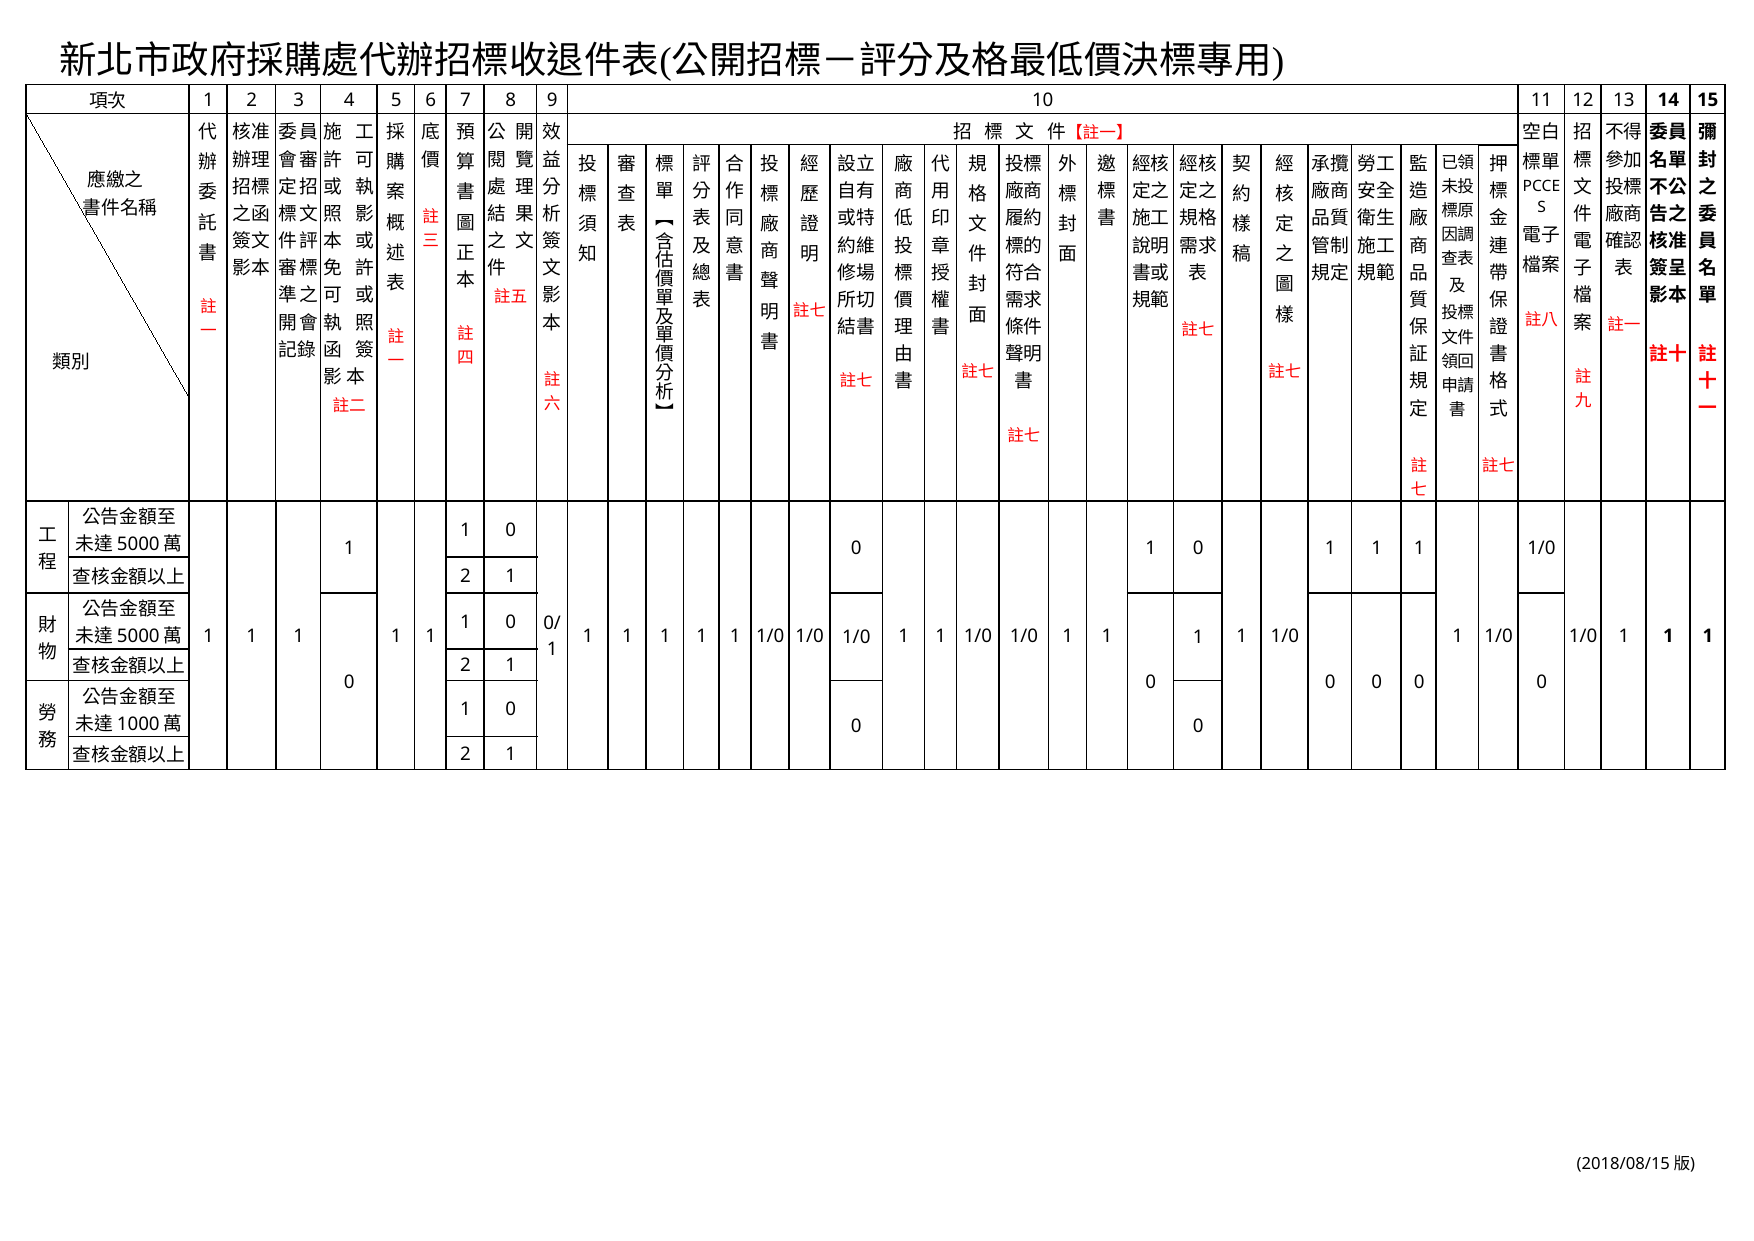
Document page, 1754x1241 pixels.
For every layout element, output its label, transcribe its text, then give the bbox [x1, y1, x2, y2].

table_cell 1 [1352, 502, 1400, 592]
table_cell 審 查 表 [609, 145, 645, 500]
table_cell 勞務 [27, 681, 68, 769]
table_cell 2 [447, 737, 483, 769]
table_cell 標單︻ 含估價單及單價分 析 ︼ [647, 145, 683, 500]
table_cell 委員會審定招標文件評審標準之開會記錄 [276, 114, 320, 500]
table_cell 1 [1128, 502, 1173, 592]
table_header 3 [276, 85, 320, 112]
table_header 9 [537, 85, 567, 112]
table_cell 勞工安全衛生施工規範 [1352, 145, 1400, 500]
table_cell 經 歷 證 明 註七 [790, 145, 829, 500]
table_cell 1 [1223, 502, 1260, 769]
table_header 8 [485, 85, 536, 112]
table_header 11 [1519, 85, 1564, 112]
table_cell 0 [485, 502, 536, 556]
table_cell 0 [1174, 681, 1221, 769]
table_cell 2 [447, 558, 483, 592]
table_header 4 [321, 85, 376, 112]
table_cell 1 [720, 502, 750, 769]
table_cell 公告金額至 未達5000萬 [69, 594, 188, 648]
table_cell 監造廠商品質保証規定 註七 [1402, 145, 1435, 500]
table_cell 0 [1128, 594, 1173, 769]
table_header 6 [415, 85, 445, 112]
table_header 5 [378, 85, 414, 112]
table_cell 招 標 文 件【註一】 [568, 114, 1517, 144]
table_cell 採 購 案 概 述 表 註一 [378, 114, 414, 500]
table_cell 0 [1174, 502, 1221, 592]
table_cell 廠商低投標價理由書 [883, 145, 924, 500]
table_cell 契 約 樣 稿 [1223, 145, 1260, 500]
table_cell 評分表及總表 [684, 145, 718, 500]
table_cell 1 [1647, 502, 1689, 769]
table_cell 承攬廠商品質管制規定 [1309, 145, 1351, 500]
table_cell 0 [1519, 594, 1564, 769]
table_cell 招標文件電子檔案 註九 [1565, 114, 1600, 500]
table_cell 1 [190, 502, 226, 769]
table_cell 1 [1049, 502, 1086, 769]
table_cell 已領未投標原因調查表 及 投標文件領回申請書 [1437, 145, 1478, 500]
table_header 2 [228, 85, 275, 112]
table_cell 1 [1437, 502, 1478, 769]
table_cell 1 [647, 502, 683, 769]
table_cell 1 [1602, 502, 1645, 769]
table_cell 1 [415, 502, 445, 769]
table_cell 0 [1402, 594, 1435, 769]
table_cell 1 [447, 502, 483, 556]
table_cell 不得參加投標廠商確認表 註一 [1602, 114, 1645, 500]
table_cell 0/1 [537, 502, 567, 769]
table_cell 1 [447, 681, 483, 736]
table_cell 1/0 [1000, 502, 1048, 769]
table_cell 投 標 須 知 [568, 145, 607, 500]
table_cell 核准辦理招標之函簽文影本 [228, 114, 275, 500]
table_cell 1 [568, 502, 607, 769]
table_cell 1 [447, 594, 483, 648]
table_cell 0 [321, 594, 376, 769]
table_cell 代 辦 委 託 書 註一 [190, 114, 226, 500]
table_cell 公開閱覽處理結果之文件 註五 [485, 114, 536, 500]
table_cell 代用印章授權書 [925, 145, 956, 500]
table_cell 押標金連帶保證書格式 註七 [1479, 146, 1517, 500]
table_header 13 [1602, 85, 1645, 112]
table_cell 1 [485, 737, 536, 769]
table_cell 0 [1352, 594, 1400, 769]
table_cell 1 [228, 502, 275, 769]
table_cell 1/0 [1519, 502, 1564, 592]
table_cell 查核金額以上 [69, 737, 188, 769]
table_cell 邀標書 [1087, 145, 1127, 500]
table_cell 應繳之 書件名稱 類別 [27, 114, 188, 500]
table_cell 0 [485, 681, 536, 736]
table_cell 規 格 文 件 封 面 註七 [957, 145, 998, 500]
table_header 12 [1565, 85, 1600, 112]
table_cell 0 [1309, 594, 1351, 769]
table_cell 空白 標單PCCES 電子 檔案 註八 [1519, 114, 1564, 500]
table_header 項次 [27, 85, 188, 112]
table_cell 1/0 [831, 594, 882, 680]
table_cell 工程 [27, 502, 68, 592]
table_cell 委員名單不公告之核准簽呈影本 註十 [1647, 114, 1689, 500]
table_cell 0 [485, 594, 536, 648]
table_cell 1 [609, 502, 645, 769]
table_header 1 [190, 85, 226, 112]
table_cell 外 標 封 面 [1049, 145, 1086, 500]
table_cell 1 [1309, 502, 1351, 592]
table_cell 投 標 廠商 聲 明 書 [752, 145, 788, 500]
table_cell 1 [1087, 502, 1127, 769]
table_cell 0 [831, 502, 882, 592]
table_cell 1 [1402, 502, 1435, 592]
table_header 14 [1647, 85, 1689, 112]
table_header 15 [1691, 85, 1724, 112]
table_cell 1/0 [957, 502, 998, 769]
table_cell 1/0 [790, 502, 829, 769]
table_cell 公告金額至 未達5000萬 [69, 502, 188, 556]
table_header 10 [568, 85, 1517, 112]
table_cell 0 [831, 681, 882, 769]
table_cell 經核定之施工說明書或規範 [1128, 145, 1173, 500]
table_cell 1 [485, 650, 536, 680]
table_cell 底價 註三 [415, 114, 445, 500]
table_cell 彌封之委員名單 註十一 [1691, 114, 1724, 500]
table_cell 投標廠商履約標的符合需求條件聲明書 註七 [1000, 145, 1048, 500]
table_cell 經 核 定 之 圖 樣 註七 [1262, 145, 1307, 500]
table_cell 設立自有或特約維修場所切結書 註七 [831, 145, 882, 500]
table_cell 經核定之規格需求表 註七 [1174, 145, 1221, 500]
table_cell 1 [1691, 502, 1724, 769]
table_cell 公告金額至 未達1000萬 [69, 681, 188, 736]
table_cell 1/0 [1479, 502, 1517, 769]
table_cell 預 算 書 圖 正本 註四 [447, 114, 483, 500]
table_cell 1 [883, 502, 924, 769]
table_cell 效益分析簽文影 本 註六 [537, 114, 567, 500]
table_cell 1 [321, 502, 376, 592]
table_cell 2 [447, 650, 483, 680]
table_cell 合作同意書 [720, 145, 750, 500]
table_header 7 [447, 85, 483, 112]
table_cell 財物 [27, 594, 68, 680]
table_cell 1 [1174, 594, 1221, 680]
table_cell 施工許可或執照影本或免許可或執照函簽影 本 註二 [321, 114, 376, 500]
table_cell 1 [925, 502, 956, 769]
table_cell 1 [378, 502, 414, 769]
table_cell 1/0 [752, 502, 788, 769]
table_cell 查核金額以上 [69, 650, 188, 680]
table_cell 1 [684, 502, 718, 769]
table_cell 1 [277, 502, 320, 769]
table_cell 查核金額以上 [69, 558, 188, 592]
table_cell 1/0 [1565, 502, 1600, 769]
table_cell 1/0 [1262, 502, 1307, 769]
table_cell 1 [485, 558, 536, 592]
